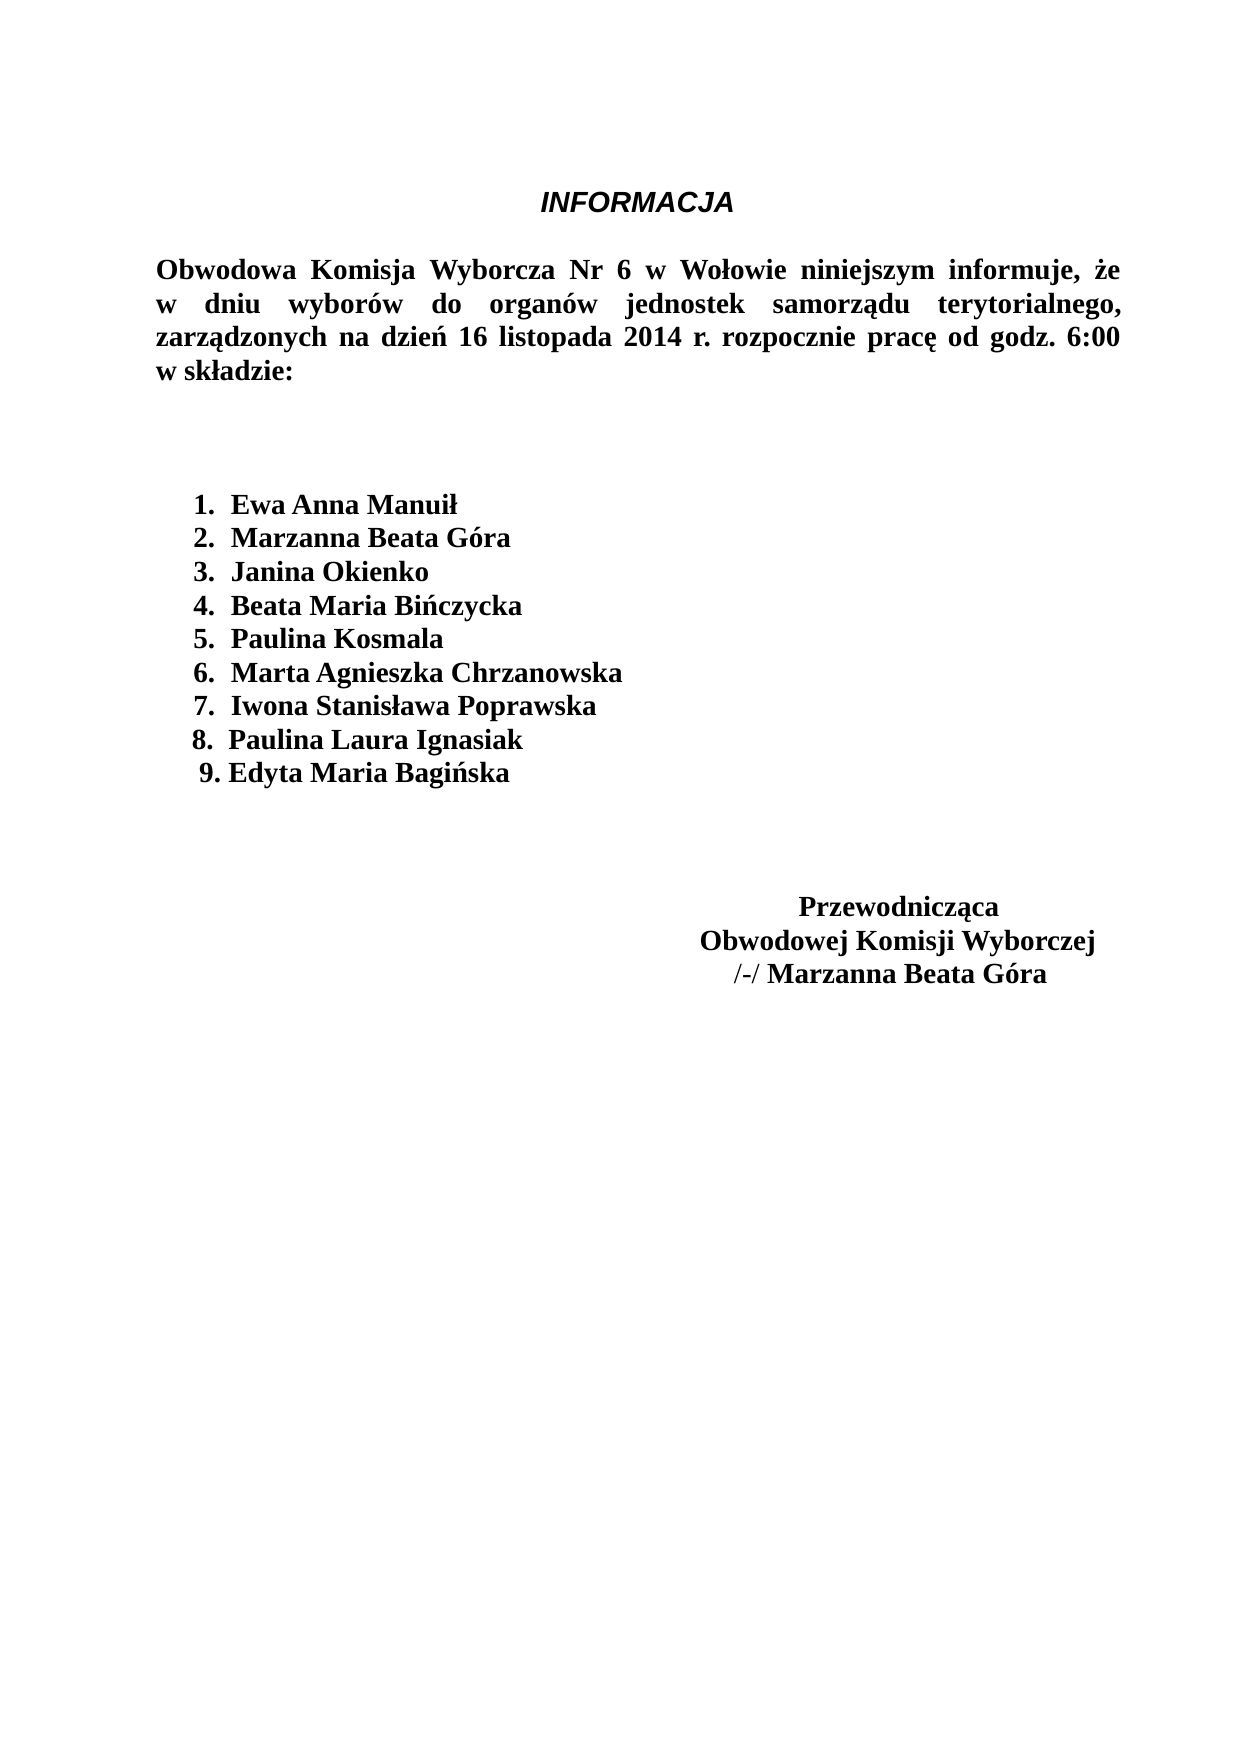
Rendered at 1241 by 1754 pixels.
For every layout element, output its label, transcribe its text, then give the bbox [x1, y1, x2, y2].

list Marta Agnieszka Chrzanowska [193, 655, 1122, 688]
list Iwona Stanisława Poprawska [193, 688, 1122, 722]
text INFORMACJA [156, 185, 1122, 219]
text Obwodowa Komisja Wyborcza Nr 6 w Wołowie niniejszym informuje, że w dniu wyborów do organów jednostek samorządu terytorialnego, zarządzonych na dzień 16 listopada 2014 r. rozpocznie pracę od godz. 6:00 w składzie: [156, 252, 1122, 386]
list Marzanna Beata Góra [193, 521, 1122, 554]
list Paulina Kosmala [193, 621, 1122, 655]
list Beata Maria Bińczycka [193, 588, 1122, 621]
list 9. Edyta Maria Bagińska [123, 755, 1122, 789]
text /-/ Marzanna Beata Góra [156, 957, 1122, 990]
text Obwodowej Komisji Wyborczej [118, 923, 1152, 957]
text Przewodnicząca [193, 889, 1152, 923]
list Ewa Anna Manuił [193, 487, 1122, 521]
list Janina Okienko [193, 554, 1122, 588]
list 8. Paulina Laura Ignasiak [123, 722, 1122, 755]
